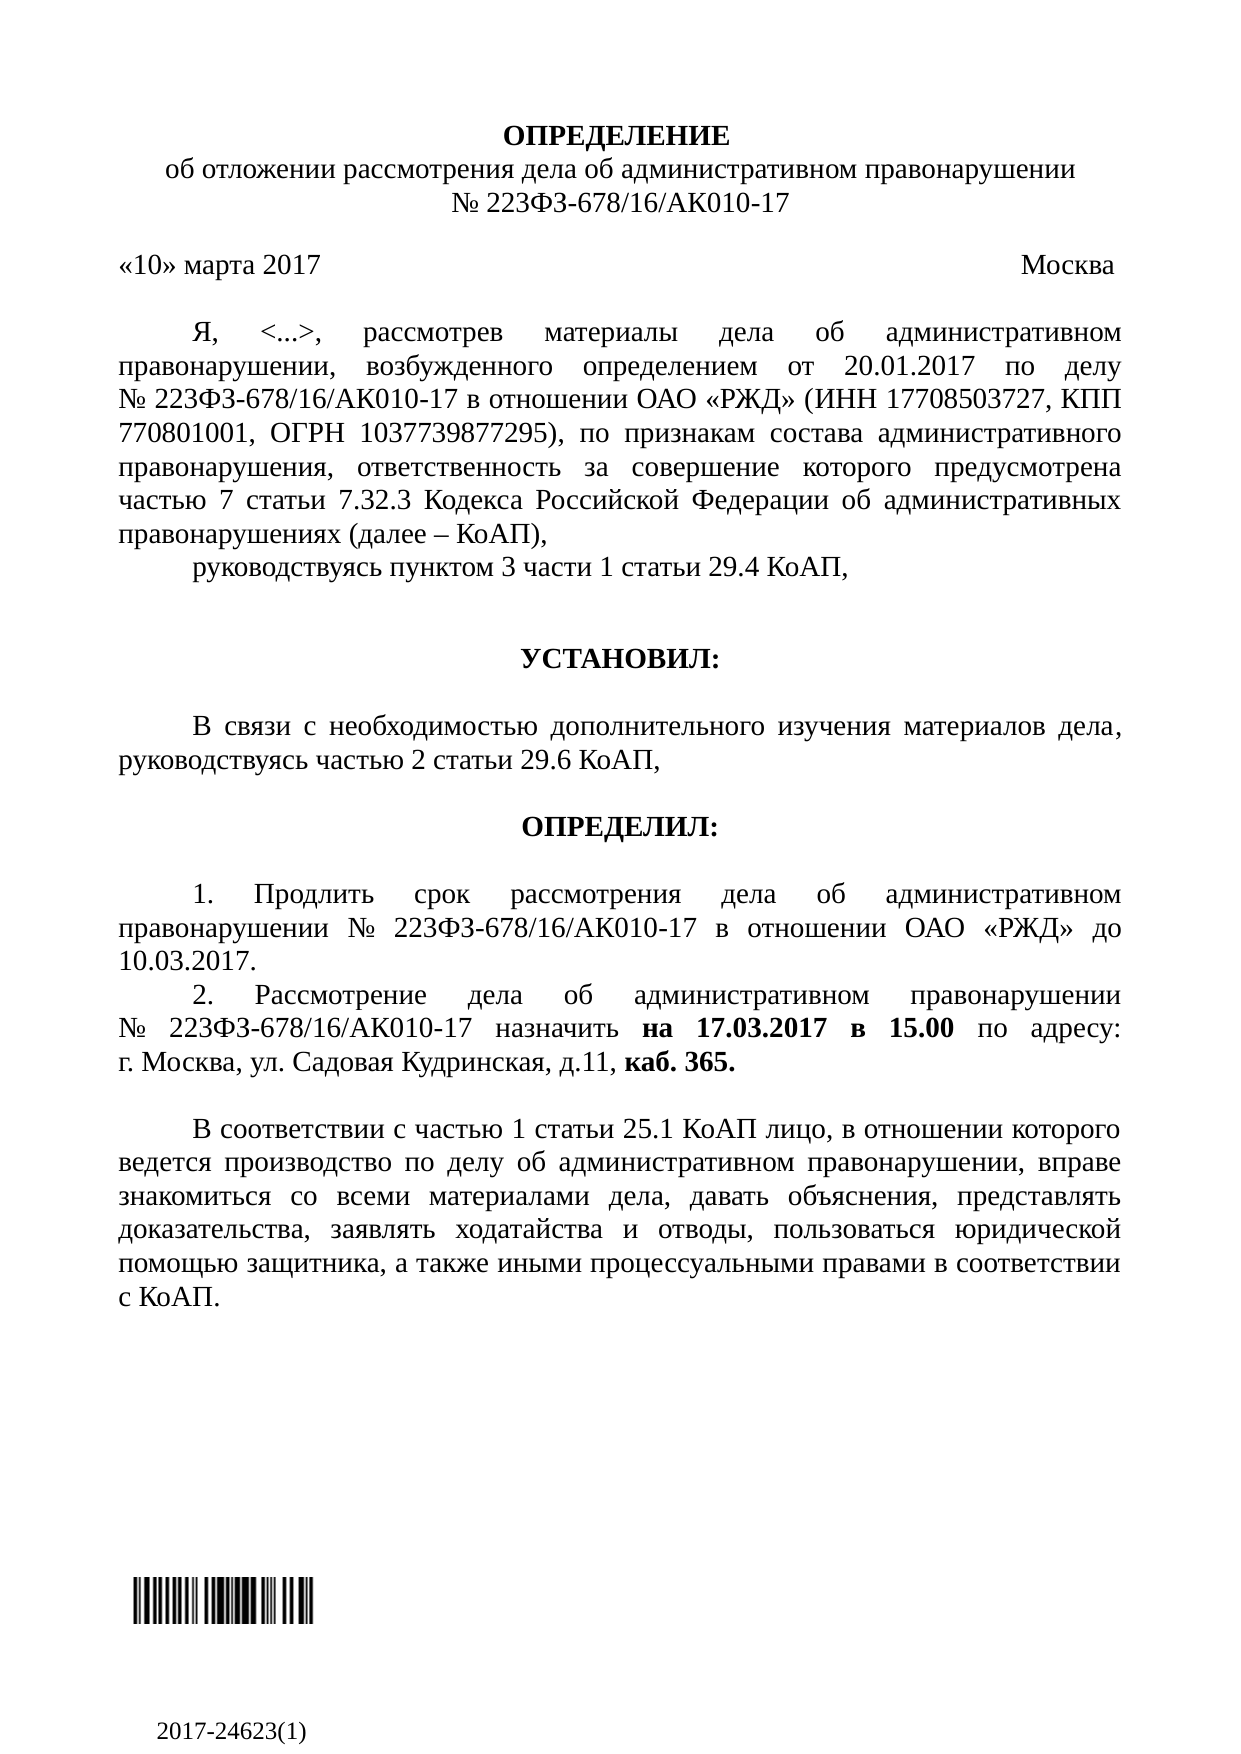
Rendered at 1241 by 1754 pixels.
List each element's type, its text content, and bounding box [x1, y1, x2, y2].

text руководствуясь пунктом 3 части 1 статьи 29.4 КоАП, [118, 549, 1122, 583]
text УСТАНОВИЛ: [118, 641, 1122, 675]
text об отложении рассмотрения дела об административном правонарушении № 223ФЗ-678/16/АК010-17 [118, 152, 1122, 219]
text 2. Рассмотрение дела об административном правонарушении № 223ФЗ-678/16/АК010-17 назначить на 17.03.2017 в 15.00 по адресу: г. Москва, ул. Садовая Кудринская, д.11, каб. 365. [118, 977, 1122, 1077]
text В соответствии с частью 1 статьи 25.1 КоАП лицо, в отношении которого ведется производство по делу об административном правонарушении, вправе знакомиться со всеми материалами дела, давать объяснения, представлять доказательства, заявлять ходатайства и отводы, пользоваться юридической помощью защитника, а также иными процессуальными правами в соответствии с КоАП. [118, 1111, 1122, 1312]
text ОПРЕДЕЛИЛ: [118, 809, 1122, 843]
text «10» марта 2017 Москва [118, 247, 1122, 281]
text Я, <...>, рассмотрев материалы дела об административном правонарушении, возбужденного определением от 20.01.2017 по делу № 223ФЗ-678/16/АК010-17 в отношении ОАО «РЖД» (ИНН 17708503727, КПП 770801001, ОГРН 1037739877295), по признакам состава административного правонарушения, ответственность за совершение которого предусмотрена частью 7 статьи 7.32.3 Кодекса Российской Федерации об административных правонарушениях (далее – КоАП), [118, 314, 1122, 549]
text ОПРЕДЕЛЕНИЕ [118, 118, 1122, 152]
text В связи с необходимостью дополнительного изучения материалов дела, руководствуясь частью 2 статьи 29.6 КоАП, [118, 708, 1122, 776]
text 1. Продлить срок рассмотрения дела об административном правонарушении № 223ФЗ-678/16/АК010-17 в отношении ОАО «РЖД» до 10.03.2017. [118, 876, 1122, 977]
picture [118, 1577, 331, 1624]
